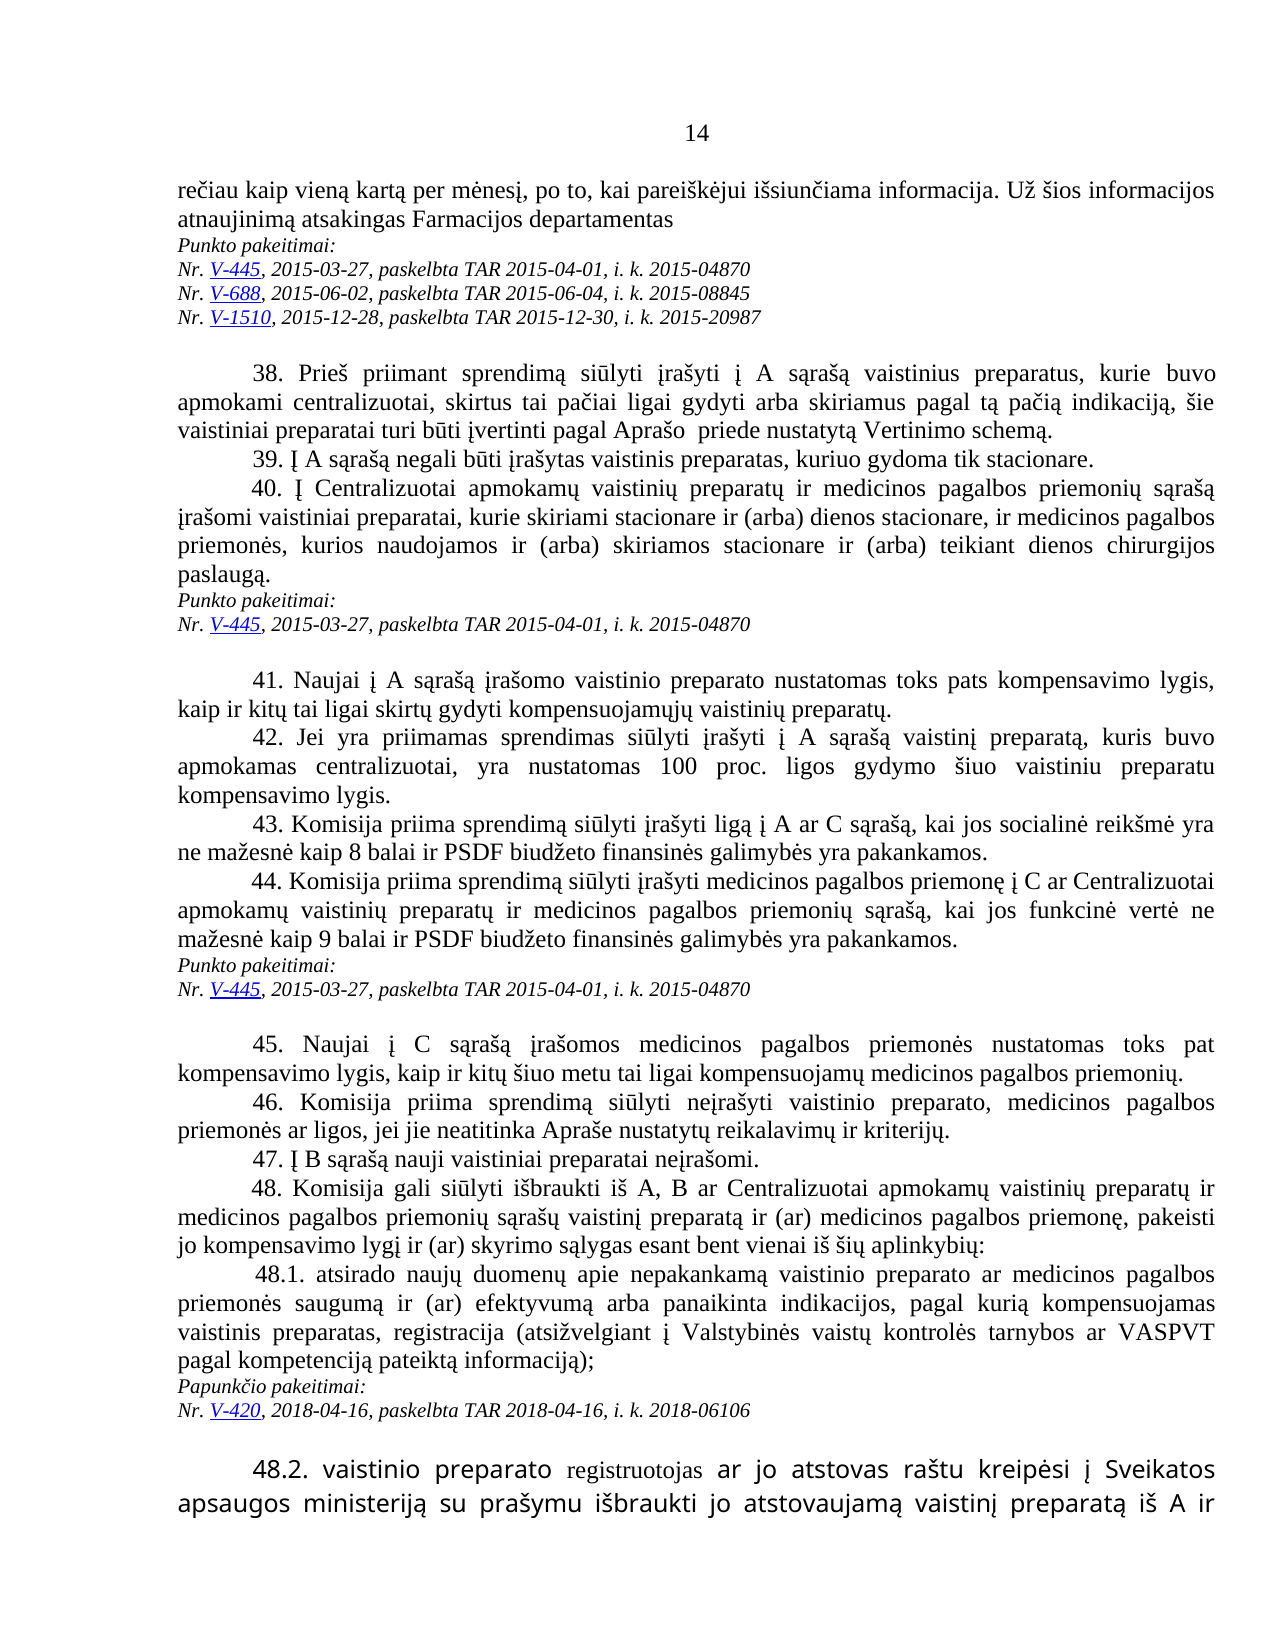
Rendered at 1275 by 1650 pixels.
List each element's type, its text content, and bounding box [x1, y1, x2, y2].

text Papunkčio pakeitimai: [177, 1374, 1216, 1398]
text 44. Komisija priima sprendimą siūlyti įrašyti medicinos pagalbos priemonę į C ar Centralizuotai apmokamų vaistinių preparatų ir medicinos pagalbos priemonių sąrašą, kai jos funkcinė vertė ne mažesnė kaip 9 balai ir PSDF biudžeto finansinės galimybės yra pakankamos. [177, 866, 1216, 952]
text Nr. V-445, 2015-03-27, paskelbta TAR 2015-04-01, i. k. 2015-04870 [177, 257, 1216, 281]
text 48. Komisija gali siūlyti išbraukti iš A, B ar Centralizuotai apmokamų vaistinių preparatų ir medicinos pagalbos priemonių sąrašų vaistinį preparatą ir (ar) medicinos pagalbos priemonę, pakeisti jo kompensavimo lygį ir (ar) skyrimo sąlygas esant bent vienai iš šių aplinkybių: [177, 1173, 1216, 1259]
text Nr. V-445, 2015-03-27, paskelbta TAR 2015-04-01, i. k. 2015-04870 [177, 612, 1216, 636]
text 39. Į A sąrašą negali būti įrašytas vaistinis preparatas, kuriuo gydoma tik stacionare. [177, 444, 1216, 473]
text 47. Į B sąrašą nauji vaistiniai preparatai neįrašomi. [177, 1144, 1216, 1173]
text Punkto pakeitimai: [177, 952, 1216, 977]
text Punkto pakeitimai: [177, 588, 1216, 612]
text 41. Naujai į A sąrašą įrašomo vaistinio preparato nustatomas toks pats kompensavimo lygis, kaip ir kitų tai ligai skirtų gydyti kompensuojamųjų vaistinių preparatų. [177, 665, 1216, 722]
text 45. Naujai į C sąrašą įrašomos medicinos pagalbos priemonės nustatomas toks pat kompensavimo lygis, kaip ir kitų šiuo metu tai ligai kompensuojamų medicinos pagalbos priemonių. [177, 1029, 1216, 1087]
text 46. Komisija priima sprendimą siūlyti neįrašyti vaistinio preparato, medicinos pagalbos priemonės ar ligos, jei jie neatitinka Apraše nustatytų reikalavimų ir kriterijų. [177, 1087, 1216, 1144]
text 48.1. atsirado naujų duomenų apie nepakankamą vaistinio preparato ar medicinos pagalbos priemonės saugumą ir (ar) efektyvumą arba panaikinta indikacijos, pagal kurią kompensuojamas vaistinis preparatas, registracija (atsižvelgiant į Valstybinės vaistų kontrolės tarnybos ar VASPVT pagal kompetenciją pateiktą informaciją); [177, 1259, 1216, 1374]
text 40. Į Centralizuotai apmokamų vaistinių preparatų ir medicinos pagalbos priemonių sąrašą įrašomi vaistiniai preparatai, kurie skiriami stacionare ir (arba) dienos stacionare, ir medicinos pagalbos priemonės, kurios naudojamos ir (arba) skiriamos stacionare ir (arba) teikiant dienos chirurgijos paslaugą. [177, 473, 1216, 588]
text 43. Komisija priima sprendimą siūlyti įrašyti ligą į A ar C sąrašą, kai jos socialinė reikšmė yra ne mažesnė kaip 8 balai ir PSDF biudžeto finansinės galimybės yra pakankamos. [177, 809, 1216, 866]
text Nr. V-420, 2018-04-16, paskelbta TAR 2018-04-16, i. k. 2018-06106 [177, 1398, 1216, 1422]
text 48.2. vaistinio preparato registruotojas ar jo atstovas raštu kreipėsi į Sveikatos apsaugos ministeriją su prašymu išbraukti jo atstovaujamą vaistinį preparatą iš A ir [177, 1451, 1216, 1519]
text 38. Prieš priimant sprendimą siūlyti įrašyti į A sąrašą vaistinius preparatus, kurie buvo apmokami centralizuotai, skirtus tai pačiai ligai gydyti arba skiriamus pagal tą pačią indikaciją, šie vaistiniai preparatai turi būti įvertinti pagal Aprašo priede nustatytą Vertinimo schemą. [177, 358, 1216, 444]
text Punkto pakeitimai: [177, 233, 1216, 257]
text 42. Jei yra priimamas sprendimas siūlyti įrašyti į A sąrašą vaistinį preparatą, kuris buvo apmokamas centralizuotai, yra nustatomas 100 proc. ligos gydymo šiuo vaistiniu preparatu kompensavimo lygis. [177, 722, 1216, 809]
text Nr. V-445, 2015-03-27, paskelbta TAR 2015-04-01, i. k. 2015-04870 [177, 977, 1216, 1001]
text rečiau kaip vieną kartą per mėnesį, po to, kai pareiškėjui išsiunčiama informacija. Už šios informacijos atnaujinimą atsakingas Farmacijos departamentas [177, 176, 1216, 233]
text Nr. V-688, 2015-06-02, paskelbta TAR 2015-06-04, i. k. 2015-08845 [177, 281, 1216, 305]
text Nr. V-1510, 2015-12-28, paskelbta TAR 2015-12-30, i. k. 2015-20987 [177, 305, 1216, 329]
